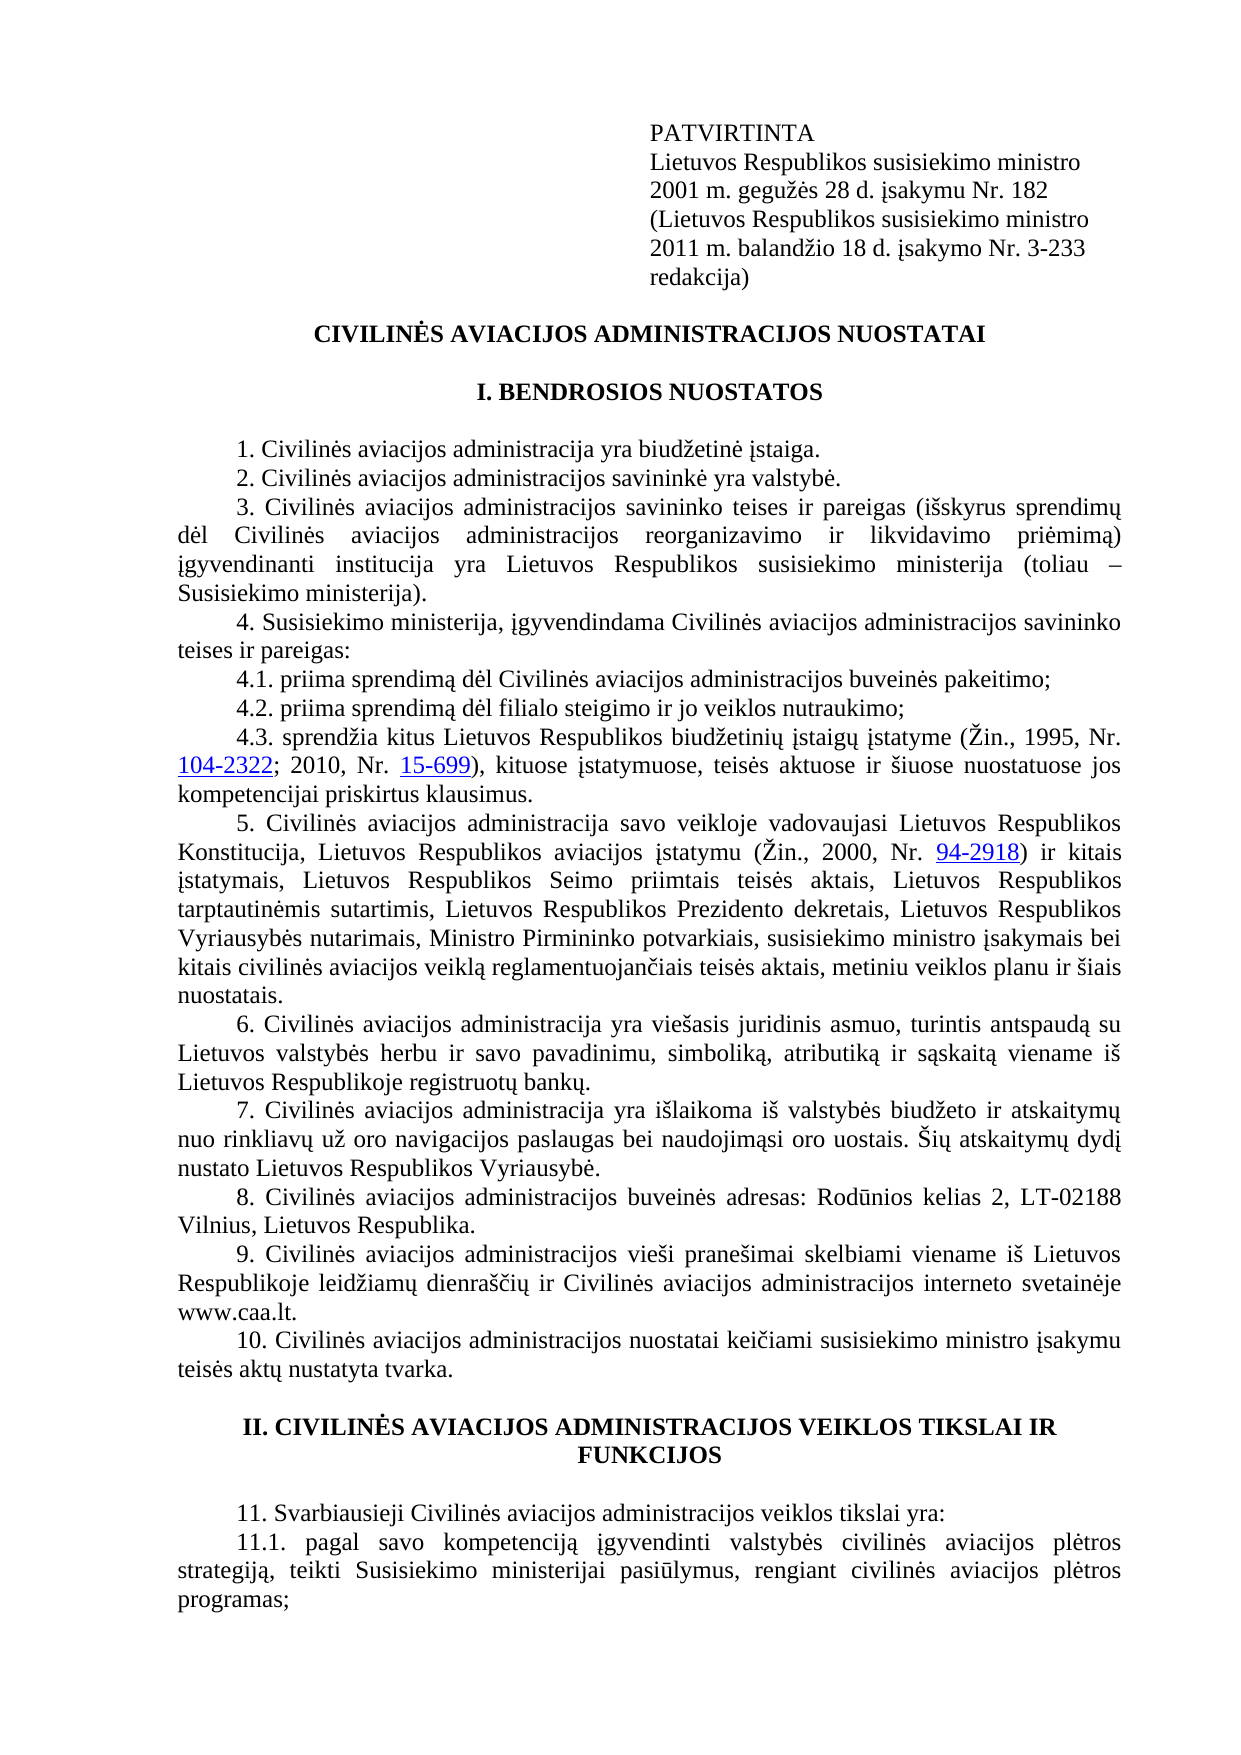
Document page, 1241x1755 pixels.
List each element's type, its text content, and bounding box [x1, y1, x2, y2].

text 2011 m. balandžio 18 d. įsakymo Nr. 3-233 redakcija) [649, 233, 1122, 291]
text 8. Civilinės aviacijos administracijos buveinės adresas: Rodūnios kelias 2, LT-02188 Vilnius, Lietuvos Respublika. [177, 1182, 1122, 1239]
text 4.1. priima sprendimą dėl Civilinės aviacijos administracijos buveinės pakeitimo; [177, 664, 1122, 693]
text PATVIRTINTA [649, 118, 1122, 147]
text 10. Civilinės aviacijos administracijos nuostatai keičiami susisiekimo ministro įsakymu teisės aktų nustatyta tvarka. [177, 1326, 1122, 1383]
text 4.3. sprendžia kitus Lietuvos Respublikos biudžetinių įstaigų įstatyme (Žin., 1995, Nr. 104-2322; 2010, Nr. 15-699), kituose įstatymuose, teisės aktuose ir šiuose nuostatuose jos kompetencijai priskirtus klausimus. [177, 722, 1122, 808]
text 2. Civilinės aviacijos administracijos savininkė yra valstybė. [177, 463, 1122, 492]
text 11. Svarbiausieji Civilinės aviacijos administracijos veiklos tikslai yra: [177, 1498, 1122, 1527]
text 9. Civilinės aviacijos administracijos vieši pranešimai skelbiami viename iš Lietuvos Respublikoje leidžiamų dienraščių ir Civilinės aviacijos administracijos interneto svetainėje www.caa.lt. [177, 1239, 1122, 1326]
text 3. Civilinės aviacijos administracijos savininko teises ir pareigas (išskyrus sprendimų dėl Civilinės aviacijos administracijos reorganizavimo ir likvidavimo priėmimą) įgyvendinanti institucija yra Lietuvos Respublikos susisiekimo ministerija (toliau – Susisiekimo ministerija). [177, 492, 1122, 607]
text 2001 m. gegužės 28 d. įsakymu Nr. 182 [649, 176, 1122, 204]
text II. CIVILINĖS AVIACIJOS ADMINISTRACIJOS VEIKLOS TIKSLAI IR FUNKCIJOS [177, 1412, 1122, 1469]
text 7. Civilinės aviacijos administracija yra išlaikoma iš valstybės biudžeto ir atskaitymų nuo rinkliavų už oro navigacijos paslaugas bei naudojimąsi oro uostais. Šių atskaitymų dydį nustato Lietuvos Respublikos Vyriausybė. [177, 1096, 1122, 1182]
text CIVILINĖS AVIACIJOS ADMINISTRACIJOS NUOSTATAI [177, 319, 1122, 348]
text (Lietuvos Respublikos susisiekimo ministro [649, 204, 1122, 233]
text 6. Civilinės aviacijos administracija yra viešasis juridinis asmuo, turintis antspaudą su Lietuvos valstybės herbu ir savo pavadinimu, simboliką, atributiką ir sąskaitą viename iš Lietuvos Respublikoje registruotų bankų. [177, 1009, 1122, 1096]
text 1. Civilinės aviacijos administracija yra biudžetinė įstaiga. [177, 434, 1122, 463]
text Lietuvos Respublikos susisiekimo ministro [649, 147, 1122, 176]
text I. BENDROSIOS NUOSTATOS [177, 377, 1122, 406]
text 11.1. pagal savo kompetenciją įgyvendinti valstybės civilinės aviacijos plėtros strategiją, teikti Susisiekimo ministerijai pasiūlymus, rengiant civilinės aviacijos plėtros programas; [177, 1527, 1122, 1613]
text 5. Civilinės aviacijos administracija savo veikloje vadovaujasi Lietuvos Respublikos Konstitucija, Lietuvos Respublikos aviacijos įstatymu (Žin., 2000, Nr. 94-2918) ir kitais įstatymais, Lietuvos Respublikos Seimo priimtais teisės aktais, Lietuvos Respublikos tarptautinėmis sutartimis, Lietuvos Respublikos Prezidento dekretais, Lietuvos Respublikos Vyriausybės nutarimais, Ministro Pirmininko potvarkiais, susisiekimo ministro įsakymais bei kitais civilinės aviacijos veiklą reglamentuojančiais teisės aktais, metiniu veiklos planu ir šiais nuostatais. [177, 808, 1122, 1009]
text 4. Susisiekimo ministerija, įgyvendindama Civilinės aviacijos administracijos savininko teises ir pareigas: [177, 607, 1122, 664]
text 4.2. priima sprendimą dėl filialo steigimo ir jo veiklos nutraukimo; [177, 693, 1122, 722]
